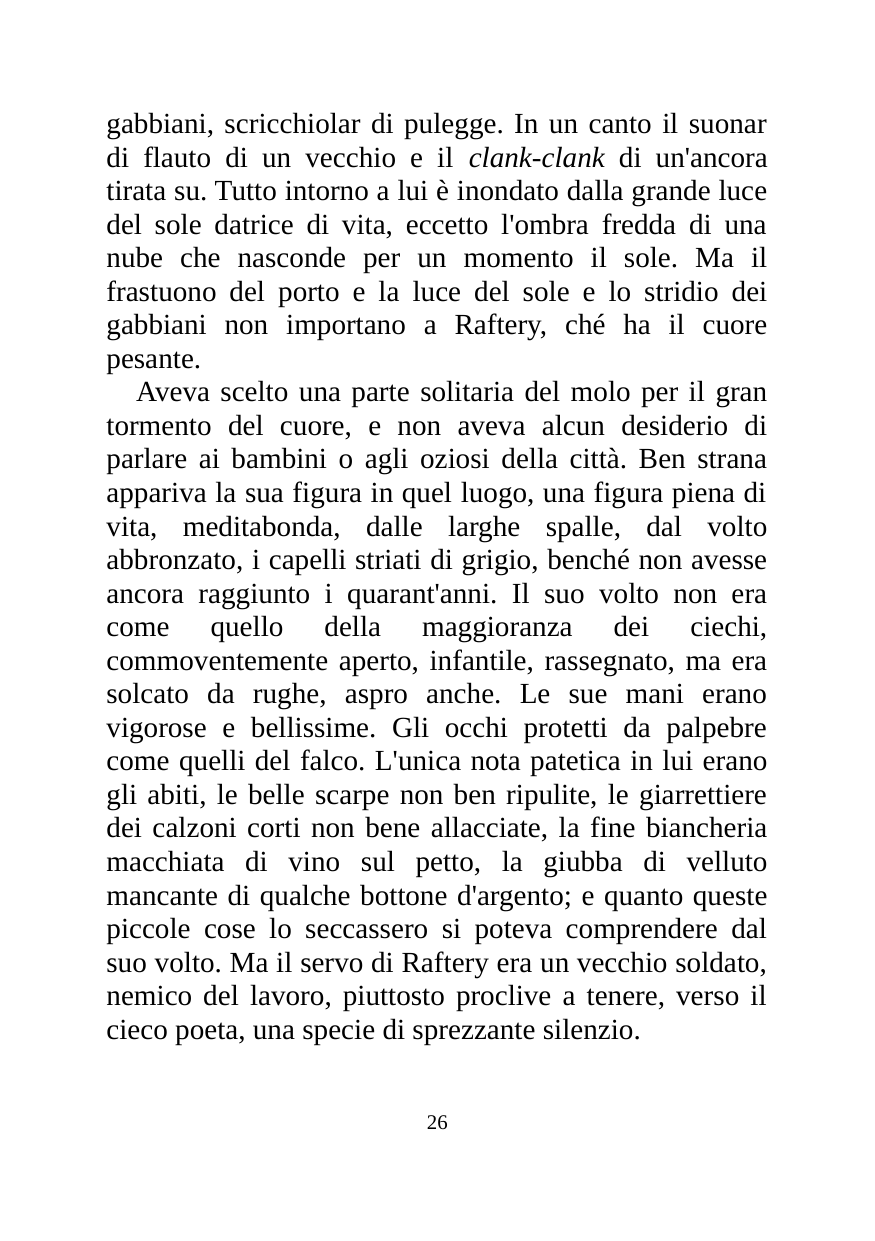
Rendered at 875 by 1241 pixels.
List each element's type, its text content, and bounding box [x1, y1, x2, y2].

text gabbiani, scricchiolar di pulegge. In un canto il suonar di flauto di un vecchio e il clank-clank di un'ancora tirata su. Tutto intorno a lui è inondato dalla grande luce del sole datrice di vita, eccetto l'ombra fredda di una nube che nasconde per un momento il sole. Ma il frastuono del porto e la luce del sole e lo stridio dei gabbiani non importano a Raftery, ché ha il cuore pesante. [106, 106, 768, 374]
text Aveva scelto una parte solitaria del molo per il gran tormento del cuore, e non aveva alcun desiderio di parlare ai bambini o agli oziosi della città. Ben strana appariva la sua figura in quel luogo, una figura piena di vita, meditabonda, dalle larghe spalle, dal volto abbronzato, i capelli striati di grigio, benché non avesse ancora raggiunto i quarant'anni. Il suo volto non era come quello della maggioranza dei ciechi, commoventemente aperto, infantile, rassegnato, ma era solcato da rughe, aspro anche. Le sue mani erano vigorose e bellissime. Gli occhi protetti da palpebre come quelli del falco. L'unica nota patetica in lui erano gli abiti, le belle scarpe non ben ripulite, le giarrettiere dei calzoni corti non bene allacciate, la fine biancheria macchiata di vino sul petto, la giubba di velluto mancante di qualche bottone d'argento; e quanto queste piccole cose lo seccassero si poteva comprendere dal suo volto. Ma il servo di Raftery era un vecchio soldato, nemico del lavoro, piuttosto proclive a tenere, verso il cieco poeta, una specie di sprezzante silenzio. [106, 374, 768, 1045]
